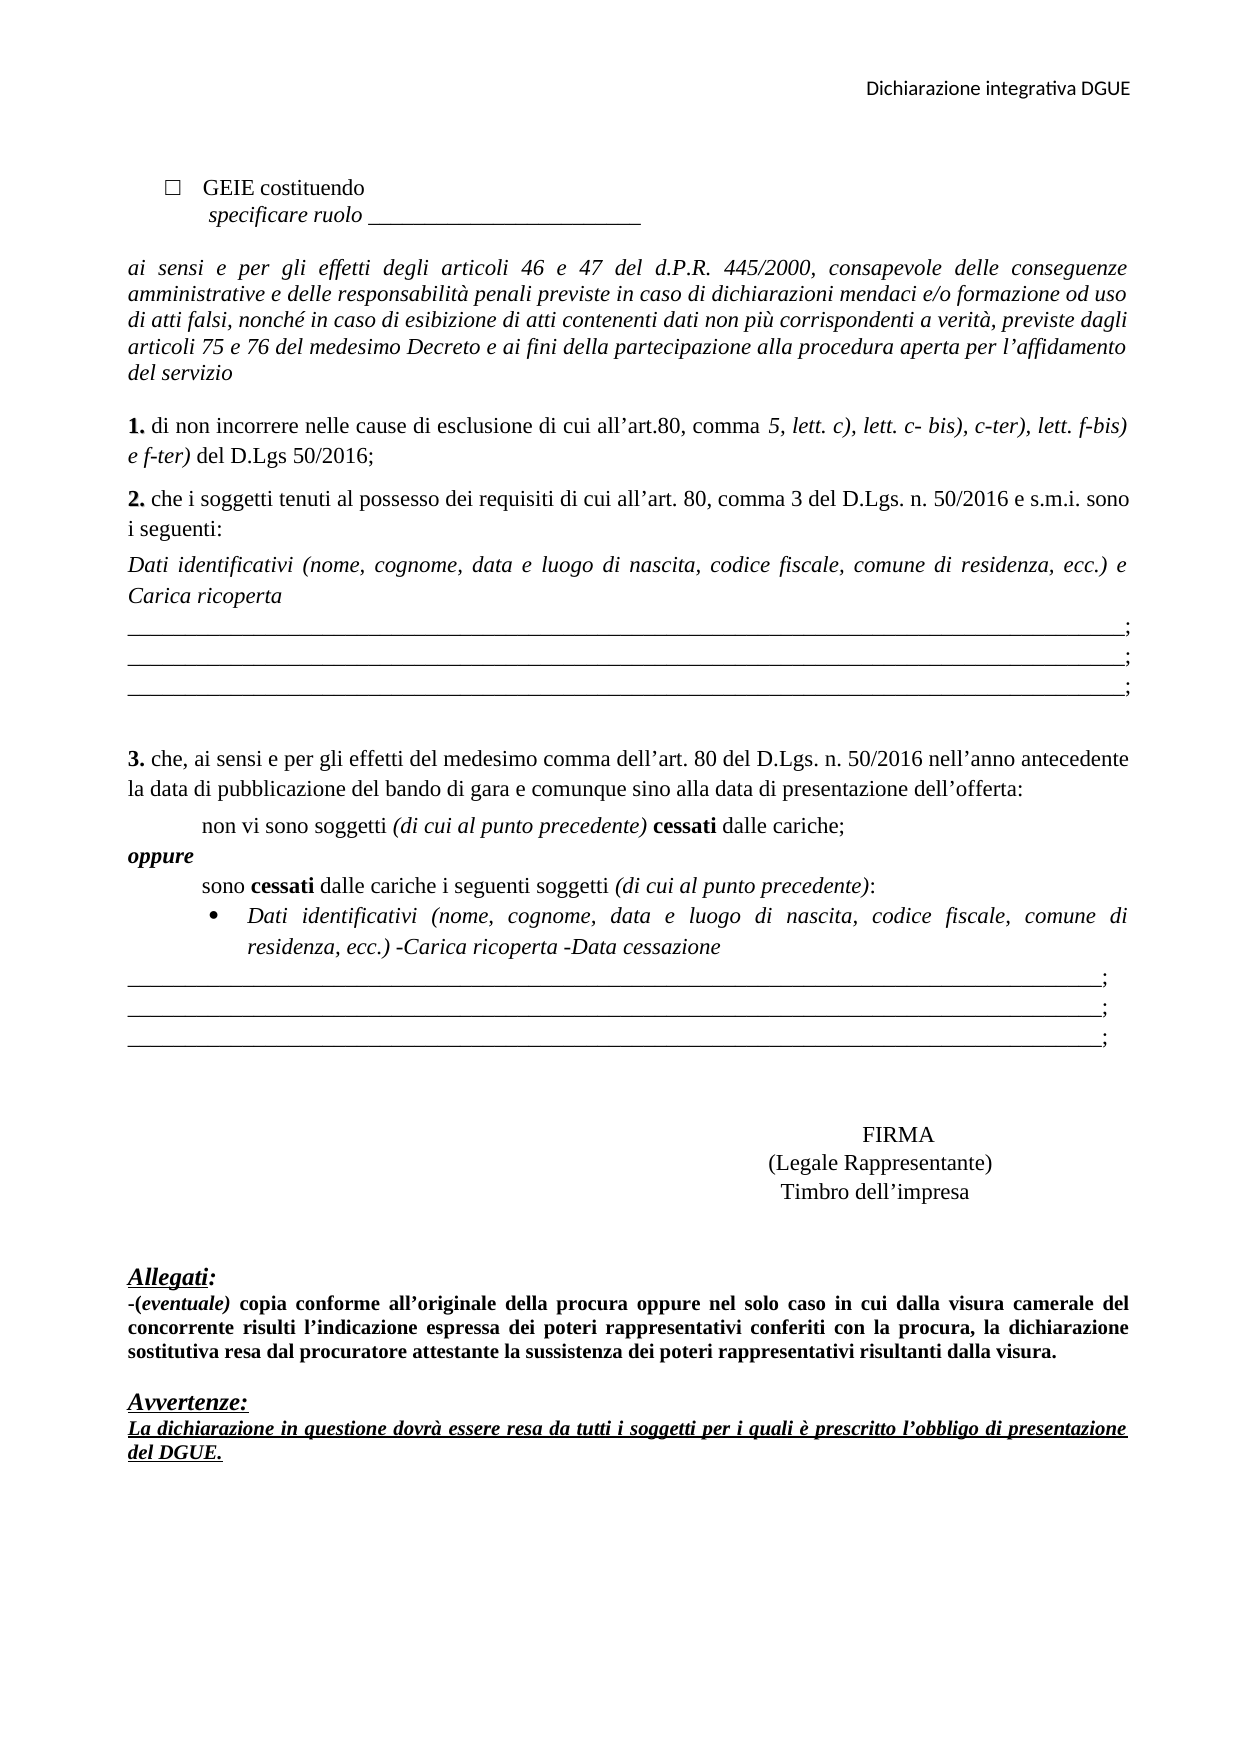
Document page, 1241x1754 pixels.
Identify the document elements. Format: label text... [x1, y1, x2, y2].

text _____________________________________________________________________________________; [128, 963, 1131, 989]
list Dati identificativi (nome, cognome, data e luogo di nascita, codice fiscale, comune di residenza, ecc.) -Carica ricoperta -Data cessazione [209, 903, 1131, 959]
text non vi sono soggetti (di cui al punto precedente) cessati dalle cariche; [128, 812, 1131, 838]
text Timbro dell’impresa [645, 1178, 1131, 1204]
text 1. di non incorrere nelle cause di esclusione di cui all’art.80, comma 5, lett. c), lett. c- bis), c-ter), lett. f-bis) e f-ter) del D.Lgs 50/2016; [128, 412, 1131, 468]
list GEIE costituendo [165, 172, 1131, 201]
text Avvertenze: [128, 1387, 1131, 1416]
text _______________________________________________________________________________________; [128, 642, 1132, 668]
text La dichiarazione in questione dovrà essere resa da tutti i soggetti per i quali è prescritto l’obbligo di presentazione del DGUE. [128, 1416, 1131, 1464]
text _______________________________________________________________________________________; [128, 612, 1132, 638]
text specificare ruolo ________________________ [165, 201, 1131, 227]
text 3. che, ai sensi e per gli effetti del medesimo comma dell’art. 80 del D.Lgs. n. 50/2016 nell’anno antecedente la data di pubblicazione del bando di gara e comunque sino alla data di presentazione dell’offerta: [128, 745, 1131, 802]
text _____________________________________________________________________________________; [128, 1023, 1131, 1050]
text 2. che i soggetti tenuti al possesso dei requisiti di cui all’art. 80, comma 3 del D.Lgs. n. 50/2016 e s.m.i. sono i seguenti: [128, 485, 1131, 541]
text Dati identificativi (nome, cognome, data e luogo di nascita, codice fiscale, comune di residenza, ecc.) e Carica ricoperta [128, 552, 1131, 608]
text sono cessati dalle cariche i seguenti soggetti (di cui al punto precedente): [128, 872, 1131, 899]
text oppure [128, 842, 1131, 868]
text _____________________________________________________________________________________; [128, 993, 1131, 1019]
text FIRMA [862, 1121, 1128, 1147]
text (Legale Rappresentante) [128, 1149, 998, 1175]
text ai sensi e per gli effetti degli articoli 46 e 47 del d.P.R. 445/2000, consapevole delle conseguenze amministrative e delle responsabilità penali previste in caso di dichiarazioni mendaci e/o formazione od uso di atti falsi, nonché in caso di esibizione di atti contenenti dati non più corrispondenti a verità, previste dagli articoli 75 e 76 del medesimo Decreto e ai fini della partecipazione alla procedura aperta per l’affidamento del servizio [128, 254, 1131, 386]
text -(eventuale) copia conforme all’originale della procura oppure nel solo caso in cui dalla visura camerale del concorrente risulti l’indicazione espressa dei poteri rappresentativi conferiti con la procura, la dichiarazione sostitutiva resa dal procuratore attestante la sussistenza dei poteri rappresentativi risultanti dalla visura. [128, 1291, 1131, 1363]
text Allegati: [128, 1262, 1131, 1291]
text _______________________________________________________________________________________; [128, 672, 1132, 699]
